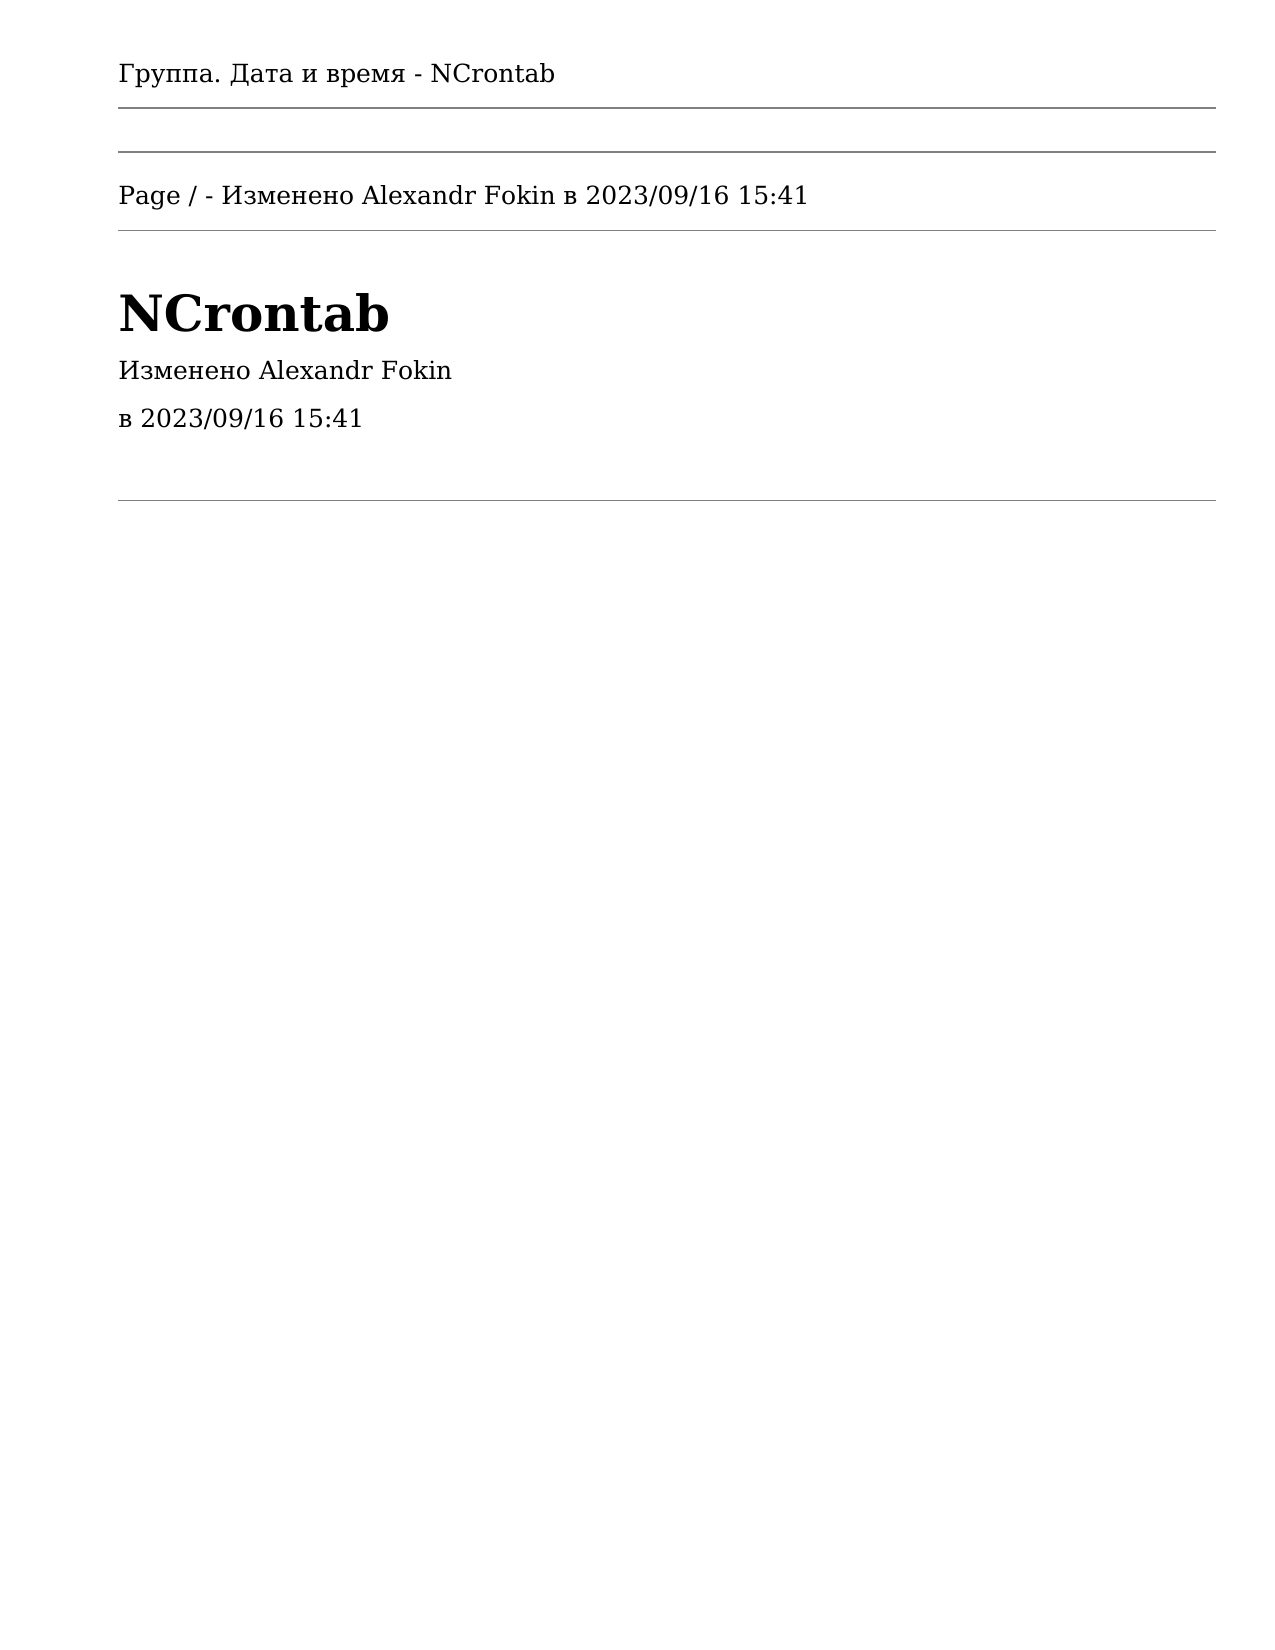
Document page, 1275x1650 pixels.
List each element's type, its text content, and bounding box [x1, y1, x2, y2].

text Page / - Изменено Alexandr Fokin в 2023/09/16 15:41 [118, 182, 1216, 211]
text Группа. Дата и время - NCrontab [118, 59, 1216, 88]
text в 2023/09/16 15:41 [118, 404, 1216, 433]
subtitle NCrontab [118, 284, 1216, 343]
text Изменено Alexandr Fokin [118, 356, 1216, 385]
